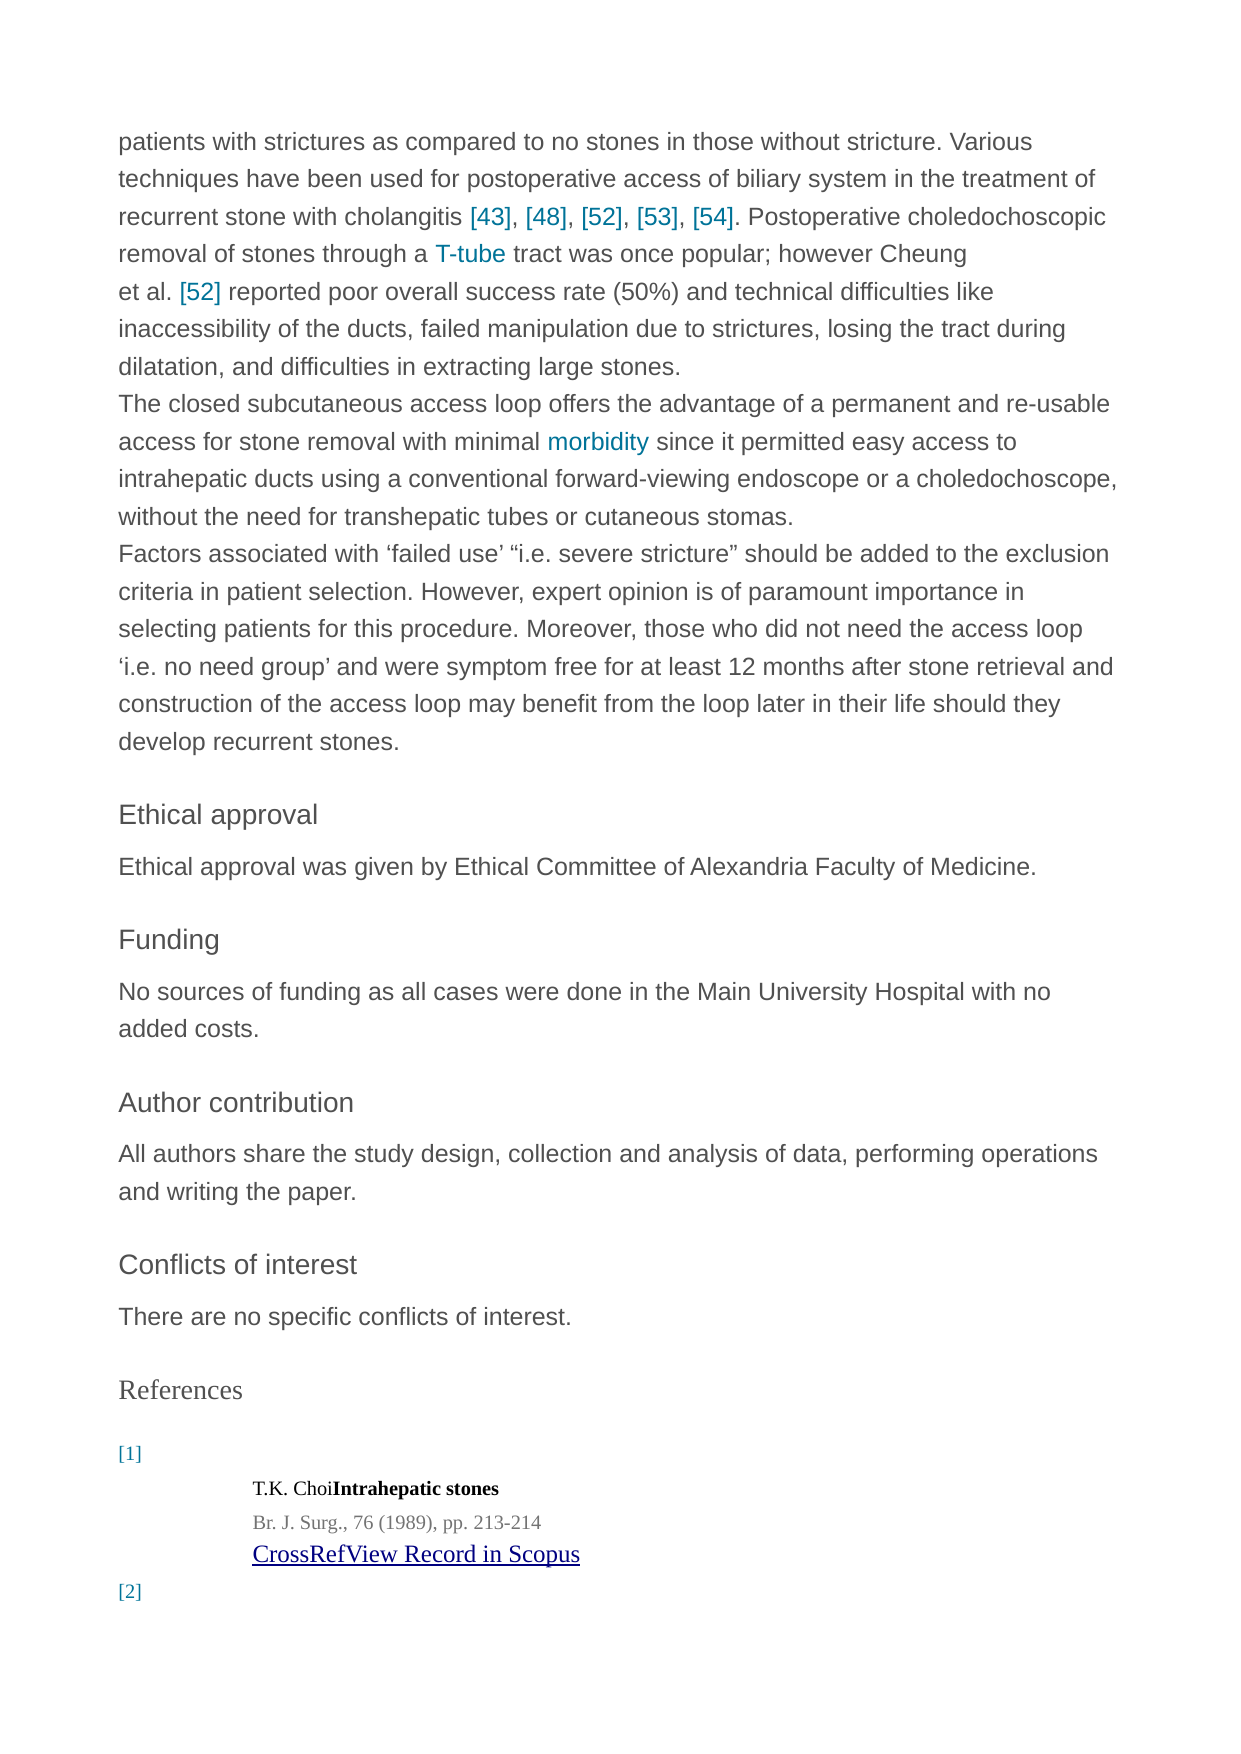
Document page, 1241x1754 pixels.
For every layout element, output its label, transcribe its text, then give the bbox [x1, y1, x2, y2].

text patients with strictures as compared to no stones in those without stricture. Various techniques have been used for postoperative access of biliary system in the treatment of recurrent stone with cholangitis [43], [48], [52], [53], [54]. Postoperative choledochoscopic removal of stones through a T-tube tract was once popular; however Cheung et al. [52] reported poor overall success rate (50%) and technical difficulties like inaccessibility of the ducts, failed manipulation due to strictures, losing the tract during dilatation, and difficulties in extracting large stones. [118, 118, 1122, 381]
list T.K. ChoiIntrahepatic stones [252, 1465, 1122, 1499]
text Ethical approval was given by Ethical Committee of Alexandria Faculty of Medicine. [118, 843, 1122, 881]
text The closed subcutaneous access loop offers the advantage of a permanent and re-usable access for stone removal with minimal morbidity since it permitted easy access to intrahepatic ducts using a conventional forward-viewing endoscope or a choledochoscope, without the need for transhepatic tubes or cutaneous stomas. [118, 381, 1122, 531]
subtitle Author contribution [118, 1068, 1122, 1118]
subtitle Ethical approval [118, 781, 1122, 831]
subtitle Funding [118, 906, 1122, 956]
text Factors associated with ‘failed use’ “i.e. severe stricture” should be added to the exclusion criteria in patient selection. However, expert opinion is of paramount importance in selecting patients for this procedure. Moreover, those who did not need the access loop ‘i.e. no need group’ and were symptom free for at least 12 months after stone retrieval and construction of the access loop may benefit from the loop later in their life should they develop recurrent stones. [118, 531, 1122, 756]
subtitle References [118, 1356, 1122, 1406]
subtitle Conflicts of interest [118, 1231, 1122, 1281]
subtitle [2] [118, 1568, 1122, 1602]
list CrossRefView Record in Scopus [252, 1534, 1084, 1568]
text No sources of funding as all cases were done in the Main University Hospital with no added costs. [118, 968, 1122, 1043]
subtitle [1] [118, 1431, 1122, 1465]
text There are no specific conflicts of interest. [118, 1293, 1122, 1331]
text All authors share the study design, collection and analysis of data, performing operations and writing the paper. [118, 1131, 1122, 1206]
list Br. J. Surg., 76 (1989), pp. 213-214 [252, 1499, 1122, 1534]
